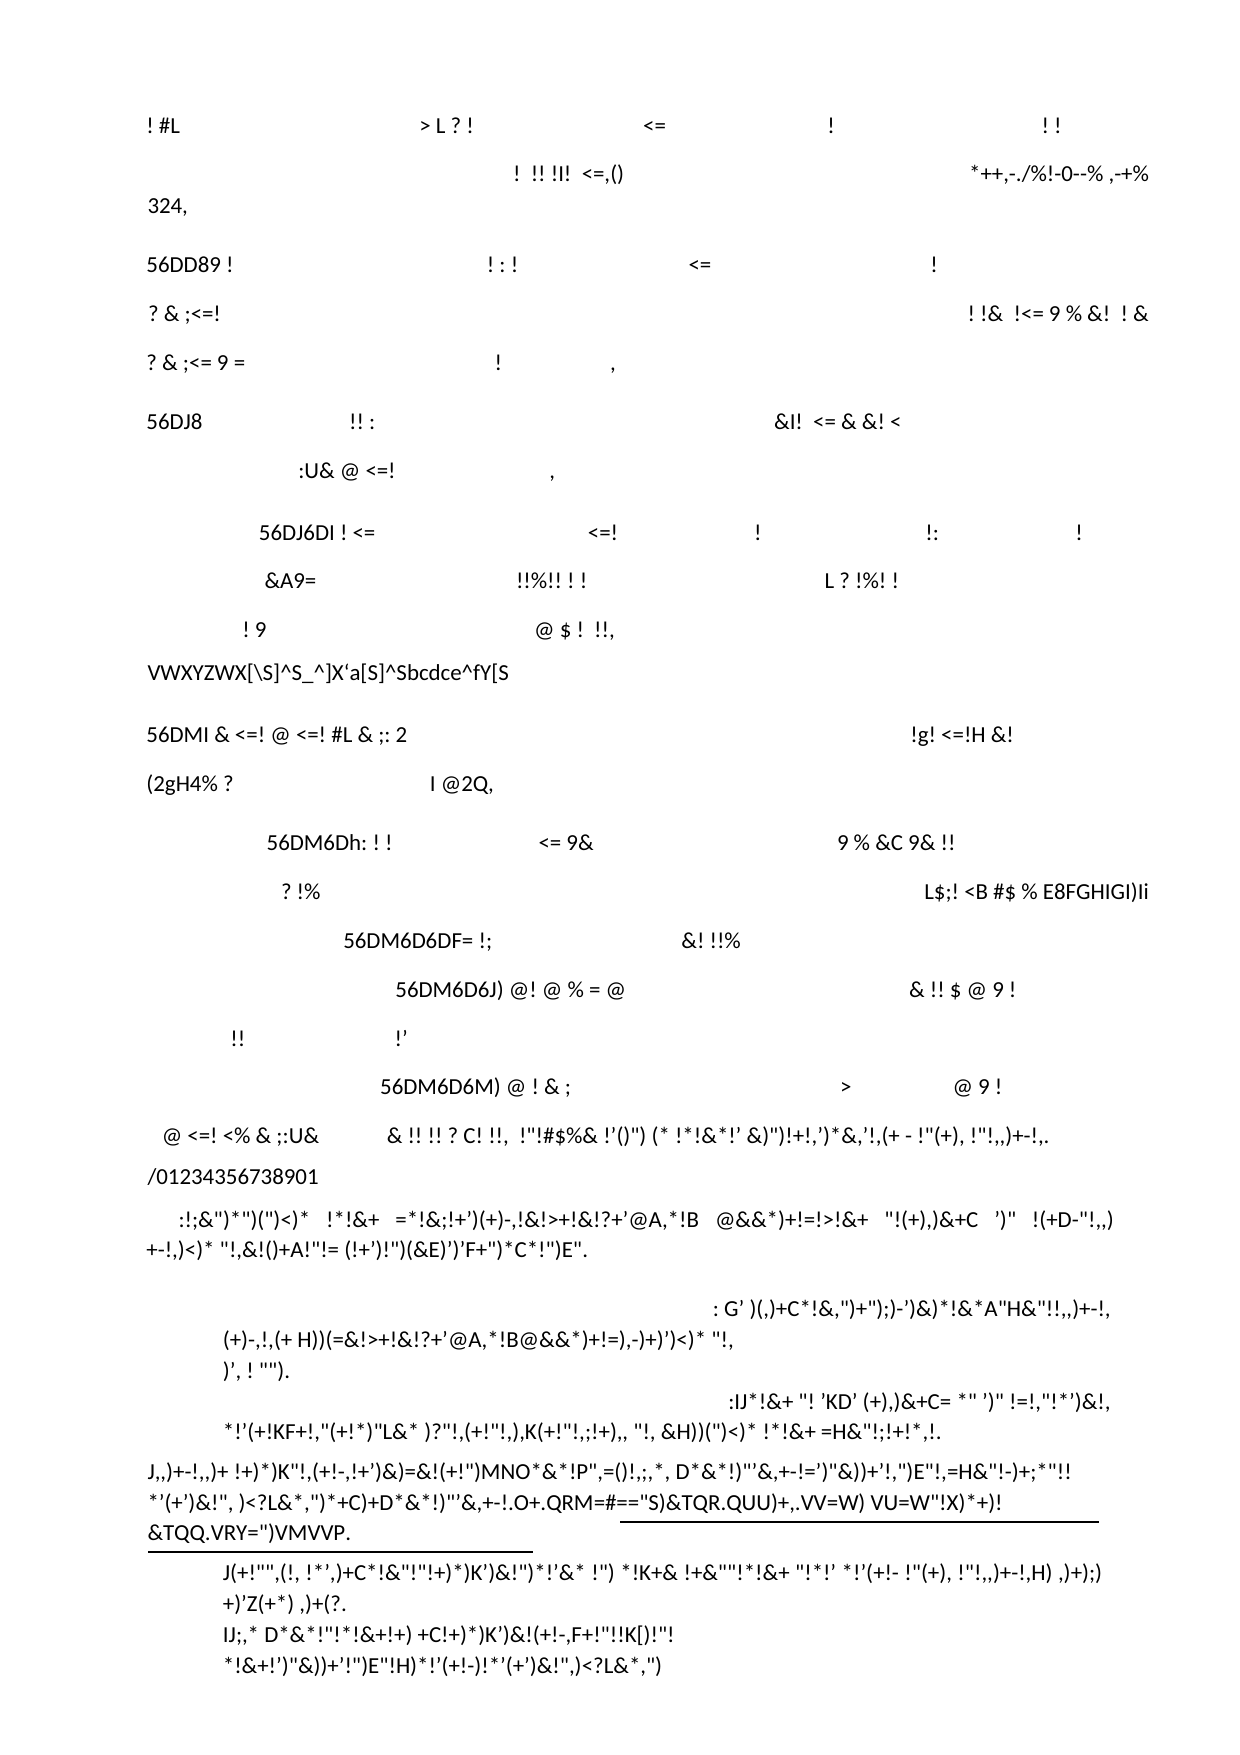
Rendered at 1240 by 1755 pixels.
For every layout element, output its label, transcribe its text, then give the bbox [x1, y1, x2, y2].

text ? & ;<= 9 = ! , [146, 348, 1149, 376]
text J,,)+-!,,)+ !+)*)K"!,(+!-,!+’)&)=&!(+!")MNO*&*!P",=()!,;,*, D*&*!)"’&,+-!=’)"&))+’!,")E"!,=H&"!-)+;*"!!*’(+’)&!", )<?L&*,")*+C)+D*&*!)"’&,+-!.O+.QRM=#=="S)&TQR.QUU)+,.VV=W) VU=W"!X)*+)!&TQQ.VRY=")VMVVP. [147, 1457, 1149, 1546]
text 56DD89 ! ! : ! <= ! [146, 250, 1149, 278]
text 56DM6Dh: ! ! <= 9& 9 % &C 9& !! [148, 828, 1149, 856]
text :U& @ <=! , [148, 456, 1149, 484]
text @ <=! <% & ;:U& & !! !! ? C! !!, !"!#$%& !’()") (* !*!&*!’ &)")!+!,’)*&,’!,(+ - !"(+), !"!,,)+-!,. [162, 1122, 1149, 1149]
text 56DM6D6J) @! @ % = @ & !! $ @ 9 ! [148, 975, 1149, 1003]
text ! 9 @ $ ! !!, [148, 616, 1149, 644]
text 56DJ6DI ! <= <=! ! !: ! [148, 518, 1149, 546]
text ! #L > L ? ! <= ! ! ! [146, 111, 1149, 139]
text VWXYZWX[\S]^S_^]X‘a[S]^Sbcdce^fY[S [147, 658, 1132, 686]
text 56DM6D6DF= !; &! !!% [148, 926, 1149, 954]
text /01234356738901 [147, 1162, 1132, 1190]
text (2gH4% ? I @2Q, [146, 769, 1149, 797]
text IJ;,* D*&*!"!*!&+!+) +C!+)*)K’)&!(+!-,F+!"!!K[)!"! [223, 1620, 1132, 1648]
text J(+!"",(!, !*’,)+C*!&"!"!+)*)K’)&!")*!’&* !") *!K+& !+&""!*!&+ "!*!’ *!’(+!- !"(+), !"!,,)+-!,H) ,)+);)+)’Z(+*) ,)+(?. [223, 1558, 1103, 1617]
text *!’(+!KF+!,"(+!*)"L&* )?"!,(+!"!,),K(+!"!,;!+),, "!, &H))(")<)* !*!&+ =H&"!;!+!*,!. [223, 1417, 1132, 1445]
text (+)-,!,(+ H))(=&!>+!&!?+’@A,*!B@&&*)+!=),-)+)’)<)* "!, [223, 1325, 1132, 1353]
text 56DM6D6M) @ ! & ; > @ 9 ! [148, 1072, 1149, 1100]
text :!;&")*")(")<)* !*!&+ =*!&;!+’)(+)-,!&!>+!&!?+’@A,*!B @&&*)+!=!>!&+ "!(+),)&+C ’)" !(+D-"!,,)+-!,)<)* "!,&!()+A!"!= (!+’)!")(&E)’)’F+")*C*!")E". [146, 1205, 1115, 1263]
text ? !% L$;! <B #$ % E8FGHIGI)Ii [148, 877, 1149, 905]
text :IJ*!&+ "! ’KD’ (+),)&+C= *" ’)" !=!,"!*’)&!, [149, 1387, 1111, 1415]
text ! !! !I! <=,() *++,-./%!-0--% ,-+% [148, 159, 1149, 188]
text *!&+!’)"&))+’!")E"!H)*!’(+!-)!*’(+’)&!",)<?L&*,") [223, 1651, 1132, 1679]
text : G’ )(,)+C*!&,")+");)-’)&)*!&*A"H&"!!,,)+-!, [149, 1294, 1111, 1323]
text !! !’ [148, 1024, 1149, 1052]
text 56DMI & <=! @ <=! #L & ;: 2 !g! <=!H &! [146, 720, 1149, 748]
text &A9= !!%!! ! ! L ? !%! ! [148, 566, 1149, 594]
text 56DJ8 !! : &I! <= & &! < [146, 407, 1149, 435]
text )’, ! ""). [223, 1356, 1132, 1384]
text 324, [147, 191, 1132, 219]
text ? & ;<=! ! !& !<= 9 % &! ! & [148, 299, 1149, 327]
